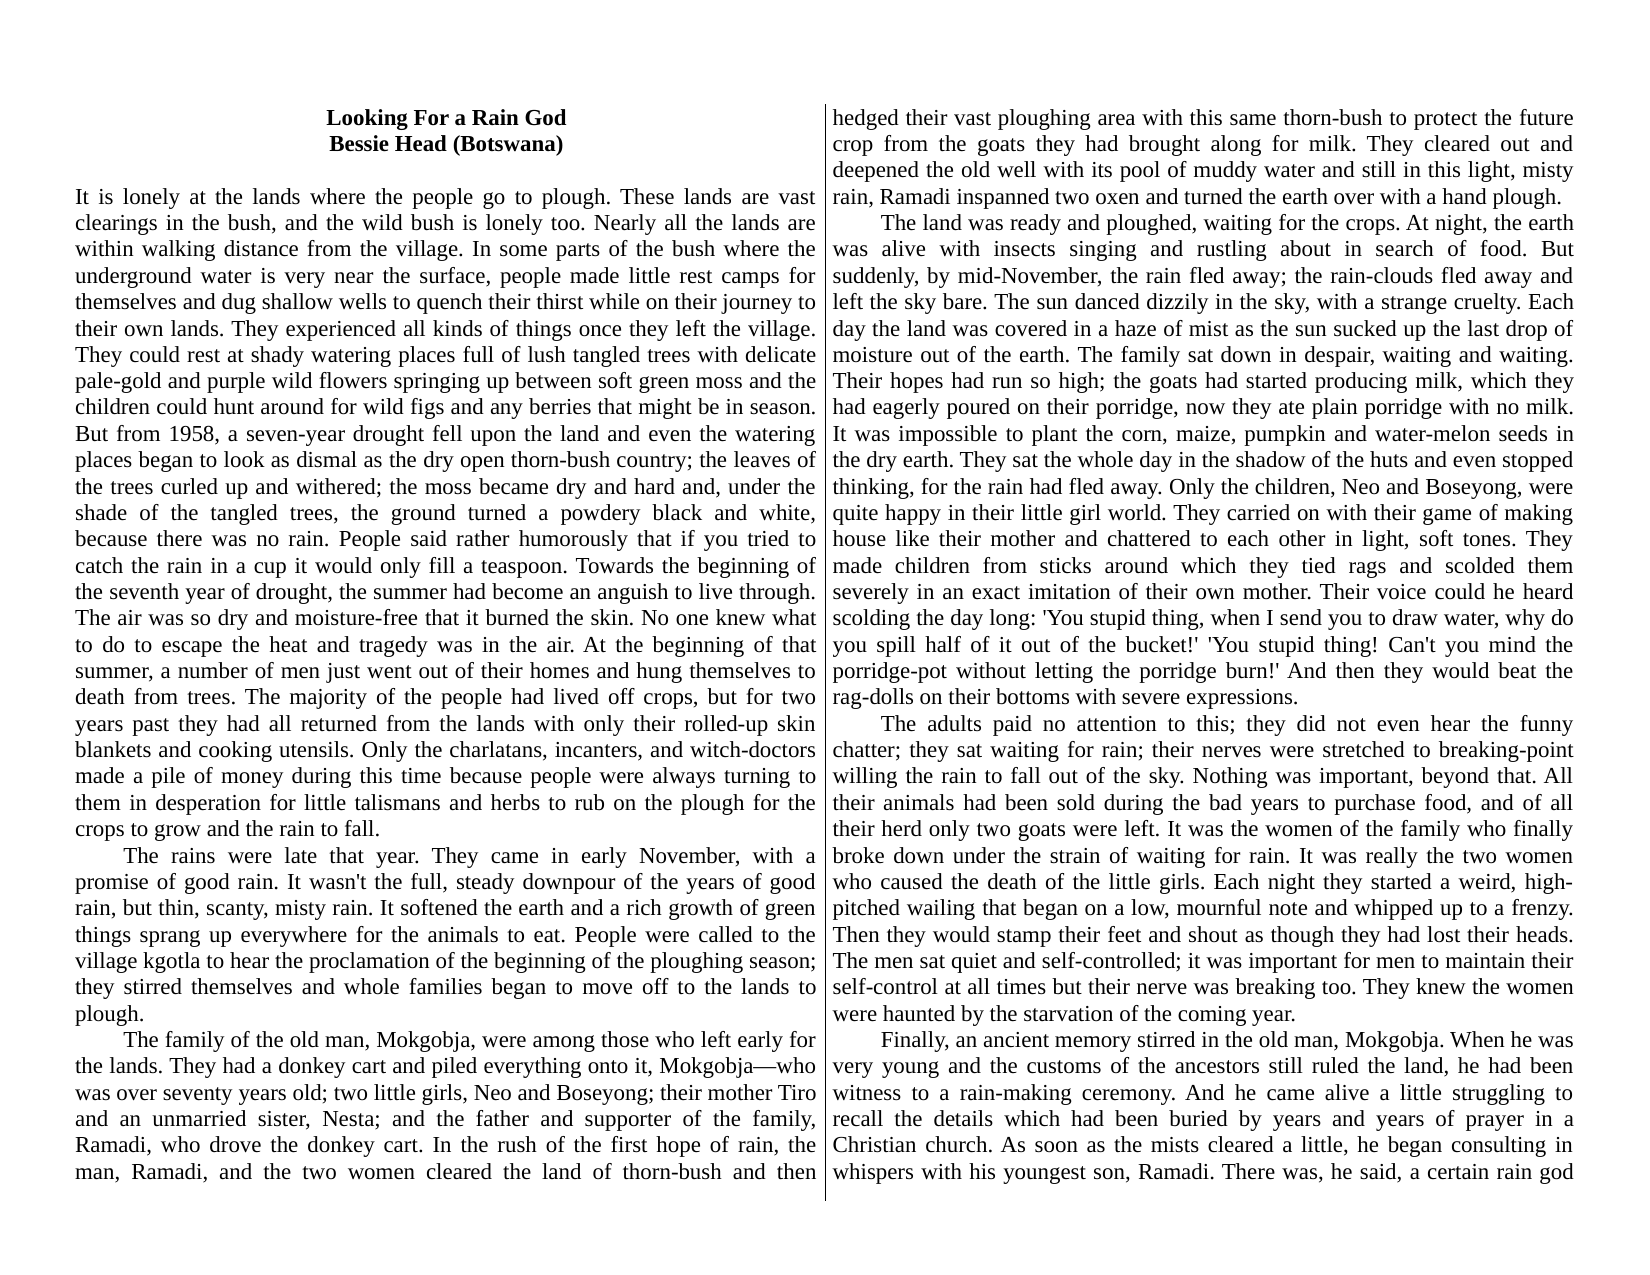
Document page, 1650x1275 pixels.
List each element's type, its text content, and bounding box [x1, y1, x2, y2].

text Finally, an ancient memory stirred in the old man, Mokgobja. When he was very young and the customs of the ancestors still ruled the land, he had been witness to a rain-making ceremony. And he came alive a little struggling to recall the details which had been buried by years and years of prayer in a Christian church. As soon as the mists cleared a little, he began consulting in whispers with his youngest son, Ramadi. There was, he said, a certain rain god [832, 1026, 1575, 1184]
text The family of the old man, Mokgobja, were among those who left early for the lands. They had a donkey cart and piled everything onto it, Mokgobja—who was over seventy years old; two little girls, Neo and Boseyong; their mother Tiro and an unmarried sister, Nesta; and the father and supporter of the family, Ramadi, who drove the donkey cart. In the rush of the first hope of rain, the man, Ramadi, and the two women cleared the land of thorn-bush and then [75, 1026, 817, 1184]
text The land was ready and ploughed, waiting for the crops. At night, the earth was alive with insects singing and rustling about in search of food. But suddenly, by mid-November, the rain fled away; the rain-clouds fled away and left the sky bare. The sun danced dizzily in the sky, with a strange cruelty. Each day the land was covered in a haze of mist as the sun sucked up the last drop of moisture out of the earth. The family sat down in despair, waiting and waiting. Their hopes had run so high; the goats had started producing milk, which they had eagerly poured on their porridge, now they ate plain porridge with no milk. It was impossible to plant the corn, maize, pumpkin and water-melon seeds in the dry earth. They sat the whole day in the shadow of the huts and even stopped thinking, for the rain had fled away. Only the children, Neo and Boseyong, were quite happy in their little girl world. They carried on with their game of making house like their mother and chattered to each other in light, soft tones. They made children from sticks around which they tied rags and scolded them severely in an exact imitation of their own mother. Their voice could he heard scolding the day long: 'You stupid thing, when I send you to draw water, why do you spill half of it out of the bucket!' 'You stupid thing! Can't you mind the porridge-pot without letting the porridge burn!' And then they would beat the rag-dolls on their bottoms with severe expressions. [832, 209, 1575, 710]
text The adults paid no attention to this; they did not even hear the funny chatter; they sat waiting for rain; their nerves were stretched to breaking-point willing the rain to fall out of the sky. Nothing was important, beyond that. All their animals had been sold during the bad years to purchase food, and of all their herd only two goats were left. It was the women of the family who finally broke down under the strain of waiting for rain. It was really the two women who caused the death of the little girls. Each night they started a weird, high-pitched wailing that began on a low, mournful note and whipped up to a frenzy. Then they would stamp their feet and shout as though they had lost their heads. The men sat quiet and self-controlled; it was important for men to maintain their self-control at all times but their nerve was breaking too. They knew the women were haunted by the starvation of the coming year. [832, 710, 1575, 1026]
text hedged their vast ploughing area with this same thorn-bush to protect the future crop from the goats they had brought along for milk. They cleared out and deepened the old well with its pool of muddy water and still in this light, misty rain, Ramadi inspanned two oxen and turned the earth over with a hand plough. [832, 104, 1575, 209]
text Bessie Head (Botswana) [75, 130, 817, 156]
text It is lonely at the lands where the people go to plough. These lands are vast clearings in the bush, and the wild bush is lonely too. Nearly all the lands are within walking distance from the village. In some parts of the bush where the underground water is very near the surface, people made little rest camps for themselves and dug shallow wells to quench their thirst while on their journey to their own lands. They experienced all kinds of things once they left the village. They could rest at shady watering places full of lush tangled trees with delicate pale-gold and purple wild flowers springing up between soft green moss and the children could hunt around for wild figs and any berries that might be in season. But from 1958, a seven-year drought fell upon the land and even the watering places began to look as dismal as the dry open thorn-bush country; the leaves of the trees curled up and withered; the moss became dry and hard and, under the shade of the tangled trees, the ground turned a powdery black and white, because there was no rain. People said rather humorously that if you tried to catch the rain in a cup it would only fill a teaspoon. Towards the beginning of the seventh year of drought, the summer had become an anguish to live through. The air was so dry and moisture-free that it burned the skin. No one knew what to do to escape the heat and tragedy was in the air. At the beginning of that summer, a number of men just went out of their homes and hung themselves to death from trees. The majority of the people had lived off crops, but for two years past they had all returned from the lands with only their rolled-up skin blankets and cooking utensils. Only the charlatans, incanters, and witch-doctors made a pile of money during this time because people were always turning to them in desperation for little talismans and herbs to rub on the plough for the crops to grow and the rain to fall. [75, 183, 817, 842]
text Looking For a Rain God [75, 104, 817, 130]
text The rains were late that year. They came in early November, with a promise of good rain. It wasn't the full, steady downpour of the years of good rain, but thin, scanty, misty rain. It softened the earth and a rich growth of green things sprang up everywhere for the animals to eat. People were called to the village kgotla to hear the proclamation of the beginning of the ploughing season; they stirred themselves and whole families began to move off to the lands to plough. [75, 842, 817, 1026]
